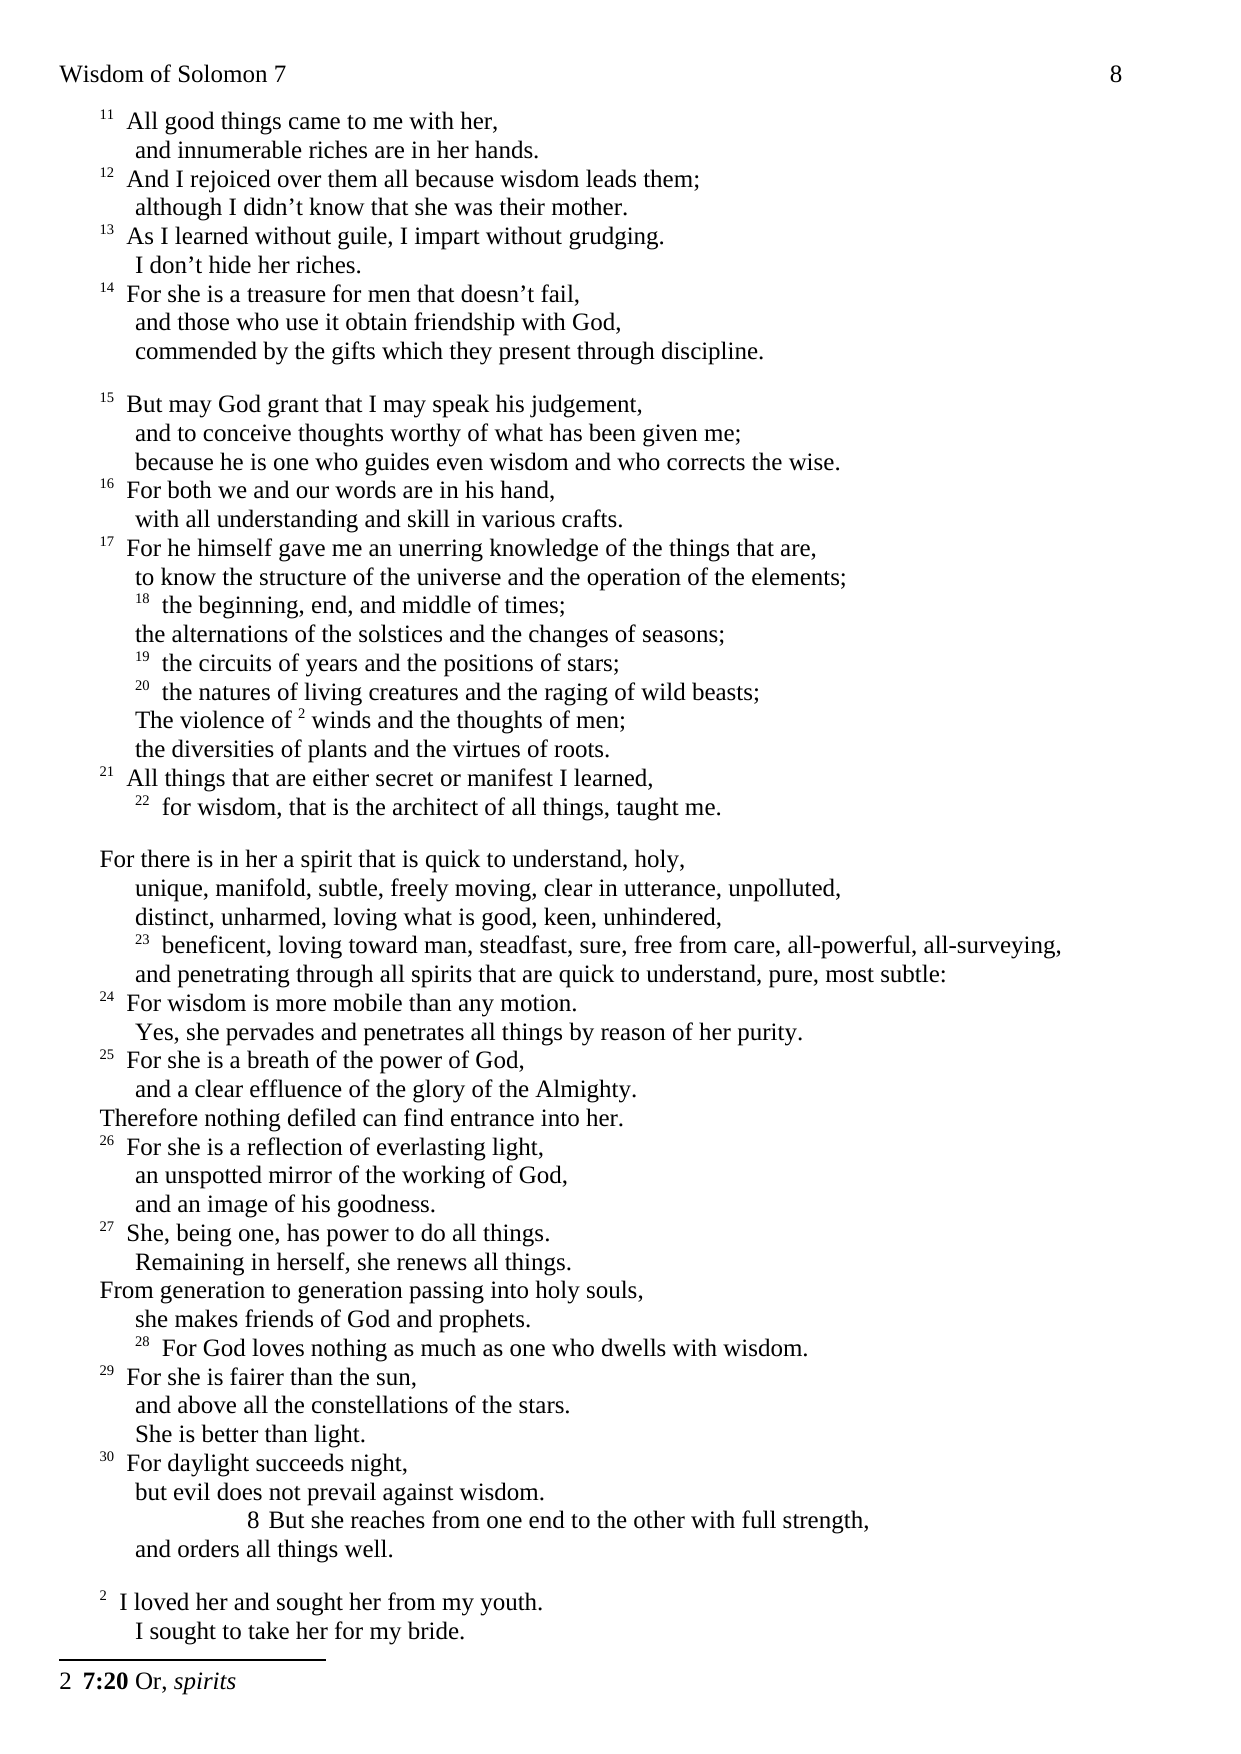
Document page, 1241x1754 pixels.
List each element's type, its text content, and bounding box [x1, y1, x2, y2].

text 16 For both we and our words are in his hand, [99, 475, 1122, 504]
text but evil does not prevail against wisdom. [135, 1477, 1122, 1506]
text commended by the gifts which they present through discipline. [135, 336, 1122, 365]
text although I didn’t know that she was their mother. [135, 192, 1122, 221]
text 15 But may God grant that I may speak his judgement, [99, 389, 1122, 418]
text with all understanding and skill in various crafts. [135, 504, 1122, 533]
text 18 the beginning, end, and middle of times; [135, 590, 1122, 619]
text 22 for wisdom, that is the architect of all things, taught me. [135, 792, 1122, 820]
text an unspotted mirror of the working of God, [135, 1161, 1122, 1189]
text because he is one who guides even wisdom and who corrects the wise. [135, 447, 1122, 475]
text For there is in her a spirit that is quick to understand, holy, [99, 844, 1122, 873]
text the diversities of plants and the virtues of roots. [135, 734, 1122, 763]
text 13 As I learned without guile, I impart without grudging. [99, 221, 1122, 250]
text 26 For she is a reflection of everlasting light, [99, 1132, 1122, 1161]
text 8But she reaches from one end to the other with full strength, [247, 1506, 1122, 1534]
text 14 For she is a treasure for men that doesn’t fail, [99, 279, 1122, 307]
text 12 And I rejoiced over them all because wisdom leads them; [99, 164, 1122, 192]
text She is better than light. [135, 1419, 1122, 1448]
text I sought to take her for my bride. [135, 1616, 1122, 1645]
text 20 the natures of living creatures and the raging of wild beasts; [135, 677, 1122, 705]
text I don’t hide her riches. [135, 250, 1122, 279]
text 29 For she is fairer than the sun, [99, 1362, 1122, 1391]
text Therefore nothing defiled can find entrance into her. [99, 1103, 1122, 1132]
text 11 All good things came to me with her, [99, 106, 1122, 135]
text and penetrating through all spirits that are quick to understand, pure, most subtle: [135, 959, 1122, 988]
text and to conceive thoughts worthy of what has been given me; [135, 418, 1122, 447]
text and those who use it obtain friendship with God, [135, 307, 1122, 336]
text 30 For daylight succeeds night, [99, 1448, 1122, 1477]
text unique, manifold, subtle, freely moving, clear in utterance, unpolluted, [135, 873, 1122, 902]
text 25 For she is a breath of the power of God, [99, 1046, 1122, 1074]
text and orders all things well. [135, 1534, 1122, 1563]
text Remaining in herself, she renews all things. [135, 1247, 1122, 1276]
text distinct, unharmed, loving what is good, keen, unhindered, [135, 902, 1122, 931]
text The violence of winds and the thoughts of men; [135, 705, 1122, 734]
text and an image of his goodness. [135, 1189, 1122, 1218]
text and innumerable riches are in her hands. [135, 135, 1122, 164]
text the alternations of the solstices and the changes of seasons; [135, 619, 1122, 648]
text 27 She, being one, has power to do all things. [99, 1218, 1122, 1247]
text and above all the constellations of the stars. [135, 1391, 1122, 1419]
text 19 the circuits of years and the positions of stars; [135, 648, 1122, 677]
text 21 All things that are either secret or manifest I learned, [99, 763, 1122, 792]
text to know the structure of the universe and the operation of the elements; [135, 562, 1122, 590]
text and a clear effluence of the glory of the Almighty. [135, 1074, 1122, 1103]
text 7:20 Or, spirits [59, 1666, 1122, 1695]
text 2 I loved her and sought her from my youth. [99, 1587, 1122, 1616]
text Yes, she pervades and penetrates all things by reason of her purity. [135, 1017, 1122, 1046]
text From generation to generation passing into holy souls, [99, 1276, 1122, 1304]
text 28 For God loves nothing as much as one who dwells with wisdom. [135, 1333, 1122, 1362]
text 24 For wisdom is more mobile than any motion. [99, 988, 1122, 1017]
text 17 For he himself gave me an unerring knowledge of the things that are, [99, 533, 1122, 562]
text 23 beneficent, loving toward man, steadfast, sure, free from care, all-powerful, all-surveying, [135, 931, 1122, 959]
text she makes friends of God and prophets. [135, 1304, 1122, 1333]
